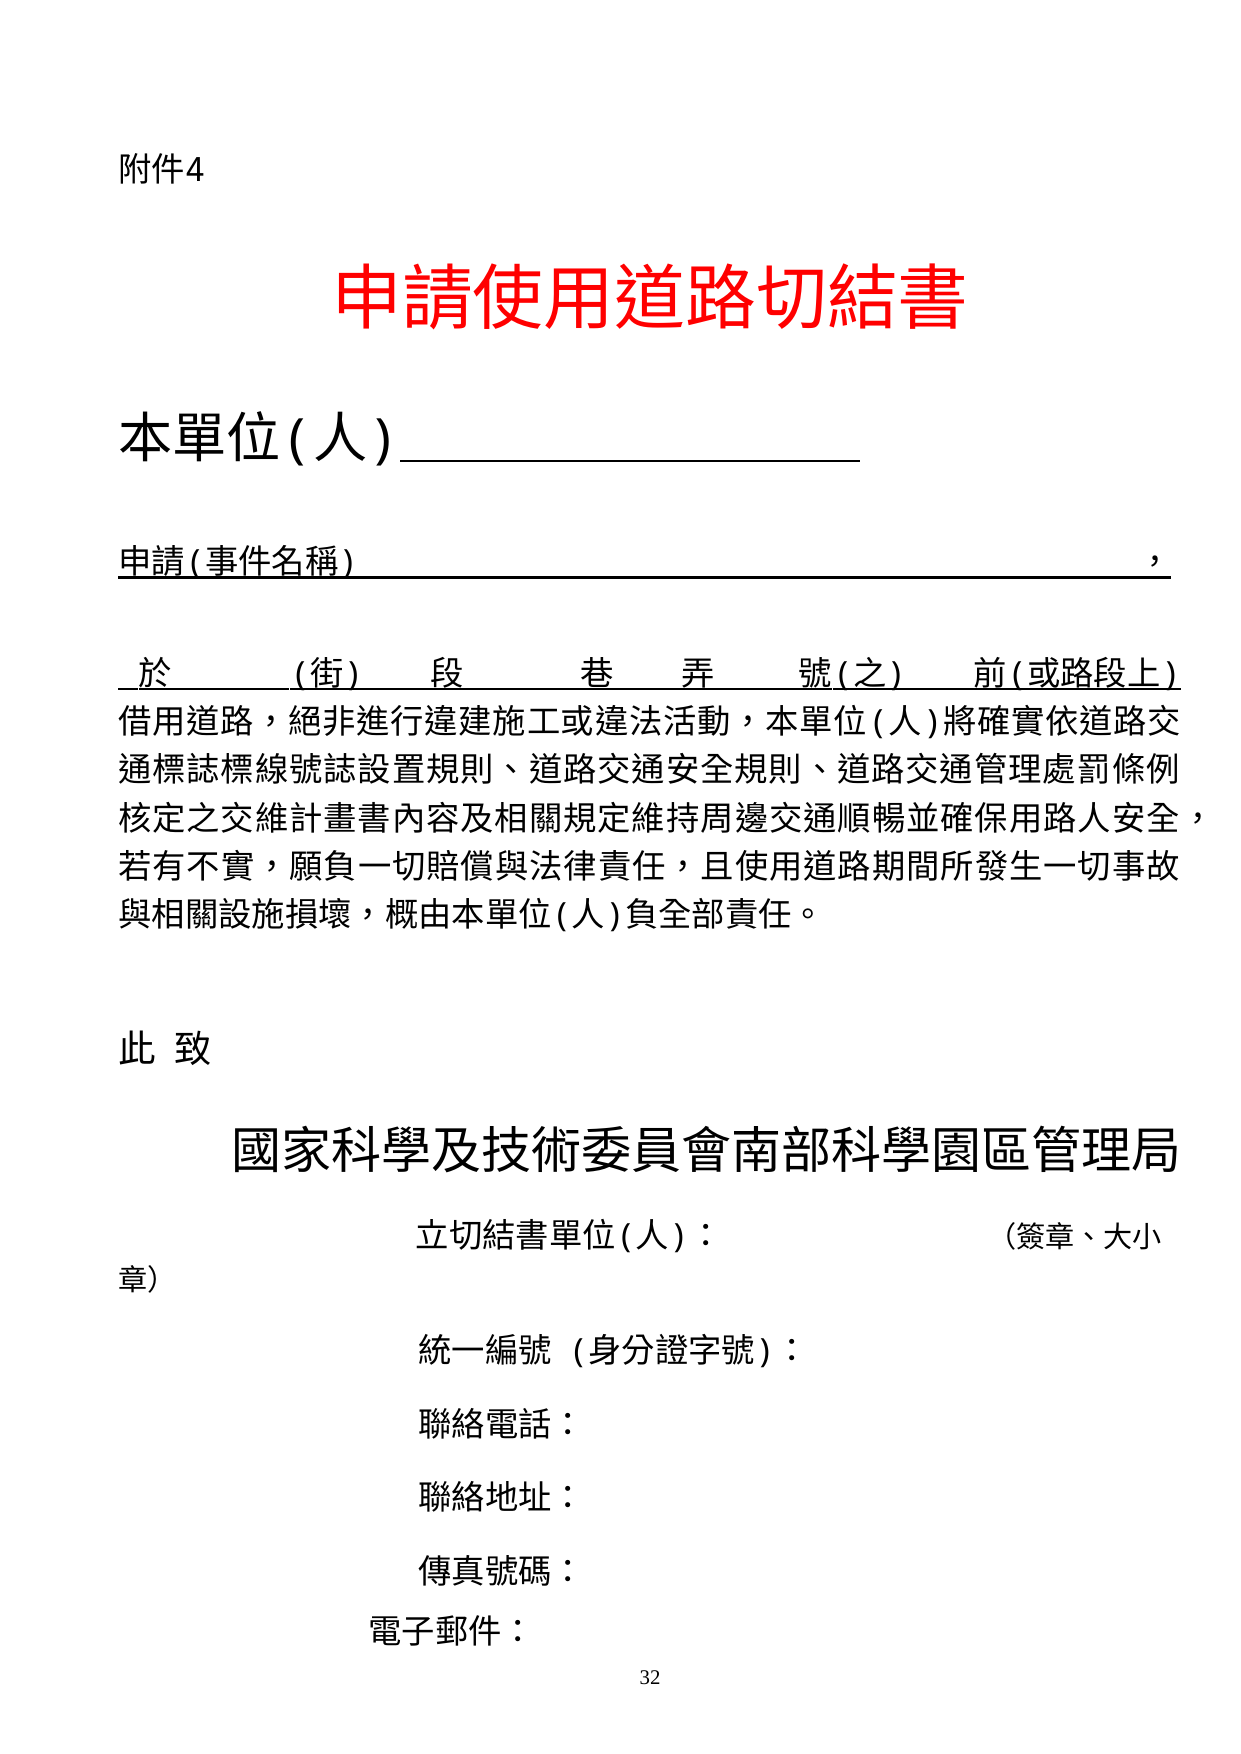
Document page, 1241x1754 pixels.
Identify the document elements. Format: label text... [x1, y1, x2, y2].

text 於 (街) 段 巷 弄 號(之) 前(或路段上)借用道路，絕非進行違建施工或違法活動，本單位(人)將確實依道路交通標誌標線號誌設置規則、道路交通安全規則、道路交通管理處罰條例核定之交維計畫書內容及相關規定維持周邊交通順暢並確保用路人安全，若有不實，願負一切賠償與法律責任，且使用道路期間所發生一切事故與相關設施損壞，概由本單位(人)負全部責任。 [118, 646, 1181, 688]
text 此 致 [118, 1019, 1181, 1073]
text 申請(事件名稱) ， [118, 535, 1181, 584]
text 統一編號 (身分證字號)： [118, 1324, 1181, 1372]
text 電子郵件： [118, 1605, 1181, 1654]
text 聯絡電話： [118, 1397, 1181, 1446]
text 聯絡地址： [118, 1471, 1181, 1519]
text 本單位(人) [118, 394, 1181, 473]
text 申請使用道路切結書 [118, 242, 1181, 344]
text 國家科學及技術委員會南部科學園區管理局 [118, 1111, 1181, 1183]
text 於 (街) 段 巷 弄 號(之) 前(或路段上)借用道路，絕非進行違建施工或違法活動，本單位(人)將確實依道路交通標誌標線號誌設置規則、道路交通安全規則、道路交通管理處罰條例核定之交維計畫書內容及相關規定維持周邊交通順暢並確保用路人安全，若有不實，願負一切賠償與法律責任，且使用道路期間所發生一切事故與相關設施損壞，概由本單位(人)負全部責任。 [118, 689, 1181, 936]
text 傳真號碼： [118, 1544, 1181, 1593]
text 立切結書單位(人)： （簽章、大小章） [118, 1208, 1181, 1299]
text 附件4 [118, 143, 1181, 192]
